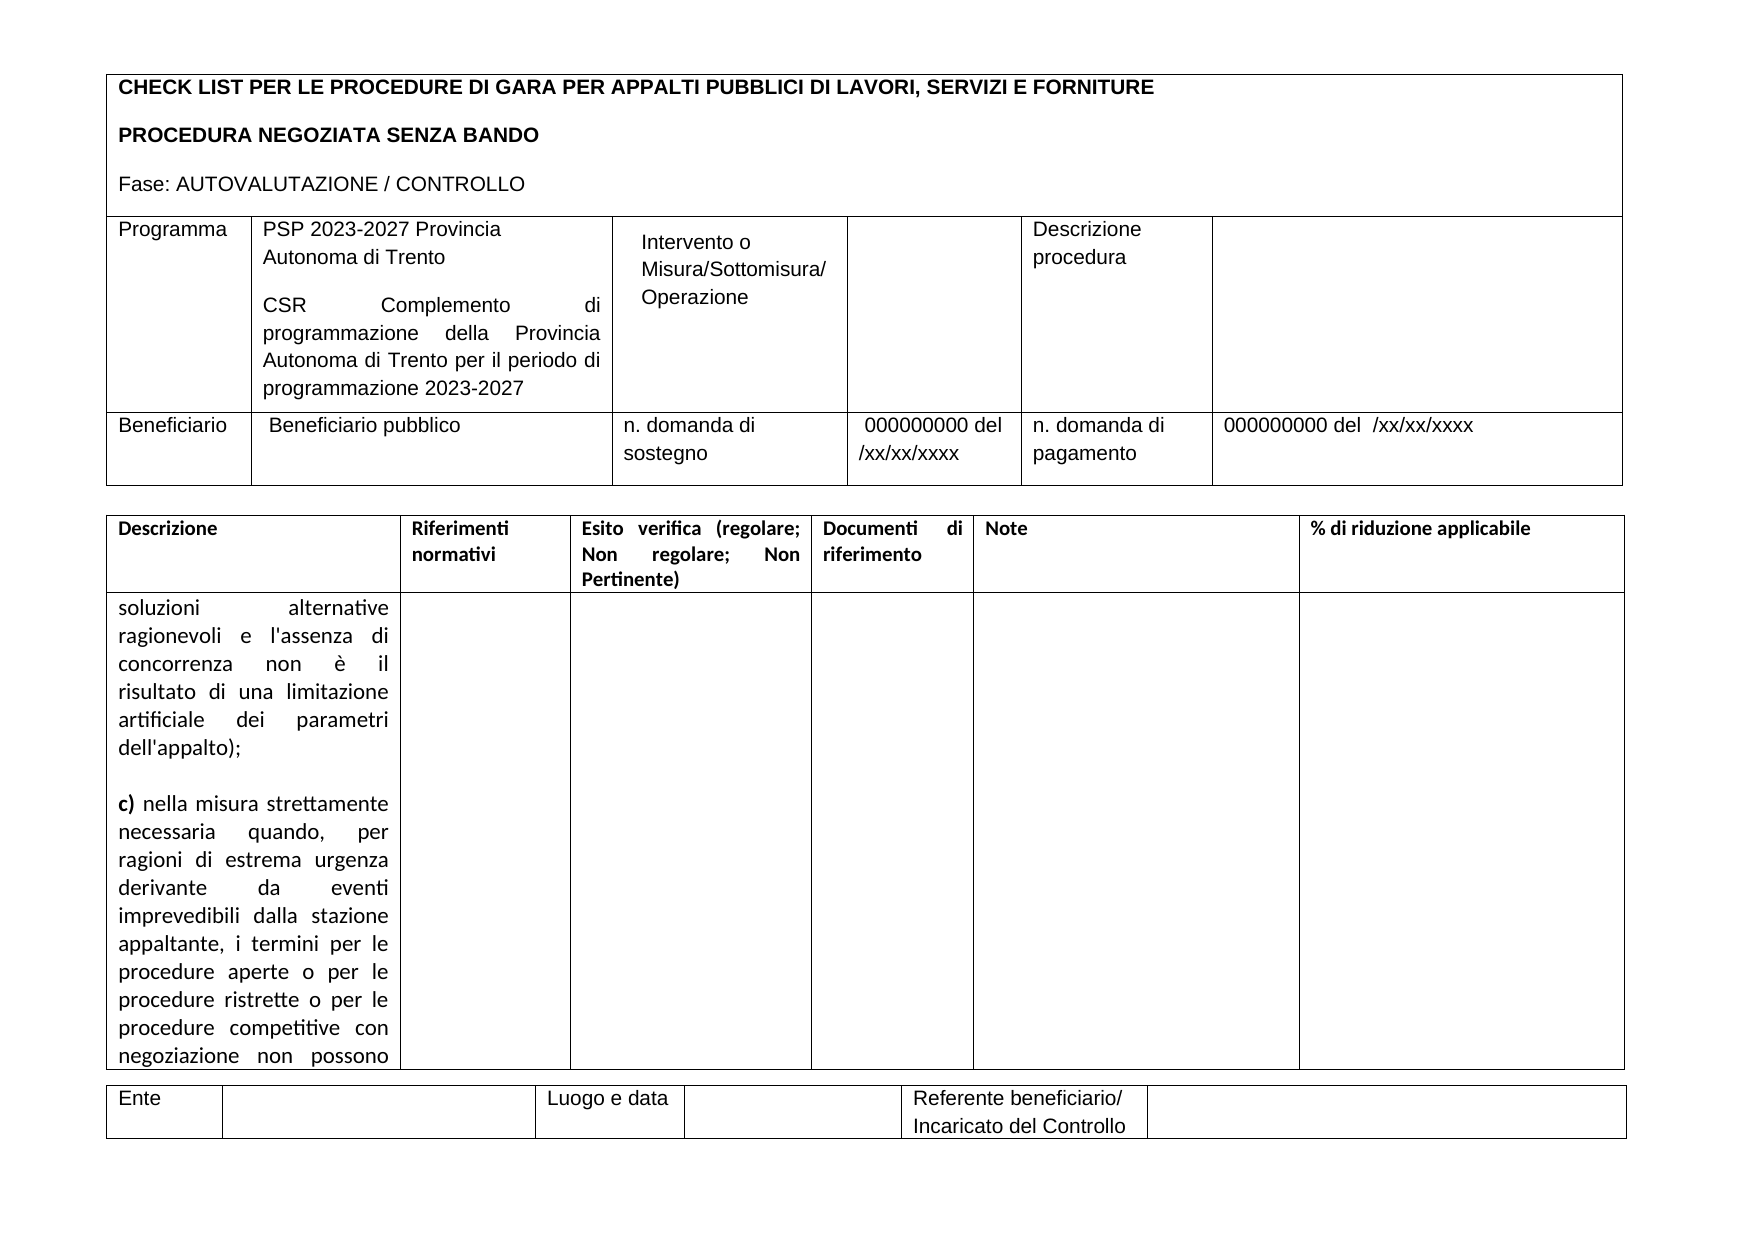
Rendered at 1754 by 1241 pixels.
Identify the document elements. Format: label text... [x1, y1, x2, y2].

table_cell [1300, 593, 1624, 1069]
table_cell [974, 593, 1299, 1069]
table_header Esito verifica (regolare; Non regolare; Non Pertinente) [571, 516, 811, 592]
table_header % di riduzione applicabile [1300, 516, 1624, 592]
table_header Note [974, 516, 1299, 592]
table_cell soluzioni alternative ragionevoli e l'assenza di concorrenza non è il risultato di una limitazione artificiale dei parametri dell'appalto); c) nella misura strettamente necessaria quando, per ragioni di estrema urgenza derivante da eventi imprevedibili dalla stazione appaltante, i termini per le procedure aperte o per le procedure ristrette o per le procedure competitive con negoziazione non possono [107, 593, 400, 1069]
table_cell [571, 593, 811, 1069]
table_header Descrizione [107, 516, 400, 592]
table_header Documenti di riferimento [812, 516, 973, 592]
table_header Riferimenti normativi [401, 516, 570, 592]
table_cell [812, 593, 973, 1069]
table_cell [401, 593, 570, 1069]
